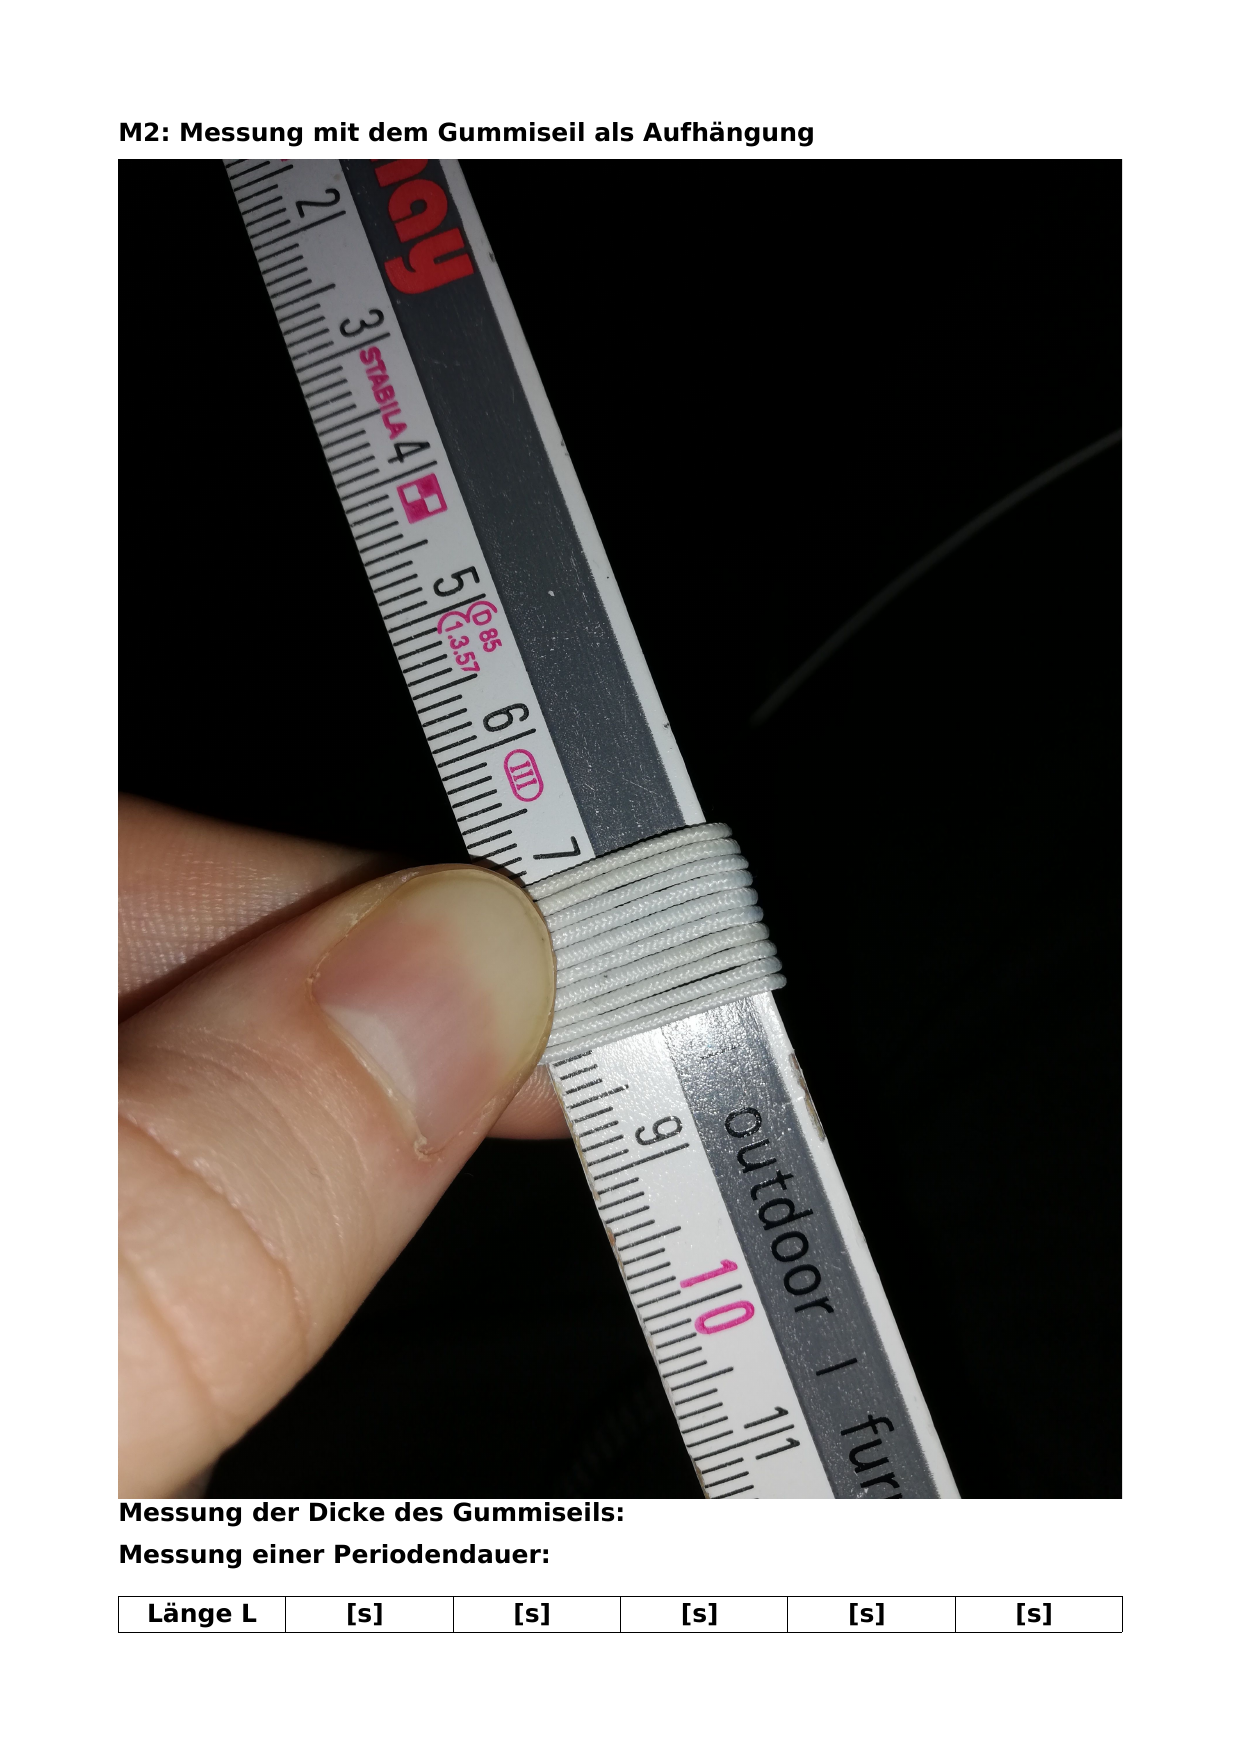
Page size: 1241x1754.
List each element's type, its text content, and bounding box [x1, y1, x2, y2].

table_header [s] [621, 1597, 787, 1632]
text Messung der Dicke des Gummiseils: [118, 1499, 1122, 1527]
text Messung einer Periodendauer: [118, 1540, 1122, 1569]
subtitle M2: Messung mit dem Gummiseil als Aufhängung [118, 118, 1122, 147]
table_header [s] [956, 1597, 1122, 1632]
table_header [s] [788, 1597, 955, 1632]
table_header [s] [454, 1597, 620, 1632]
table_header [s] [286, 1597, 453, 1632]
table_header Länge L [119, 1597, 285, 1632]
picture [118, 159, 1123, 1499]
